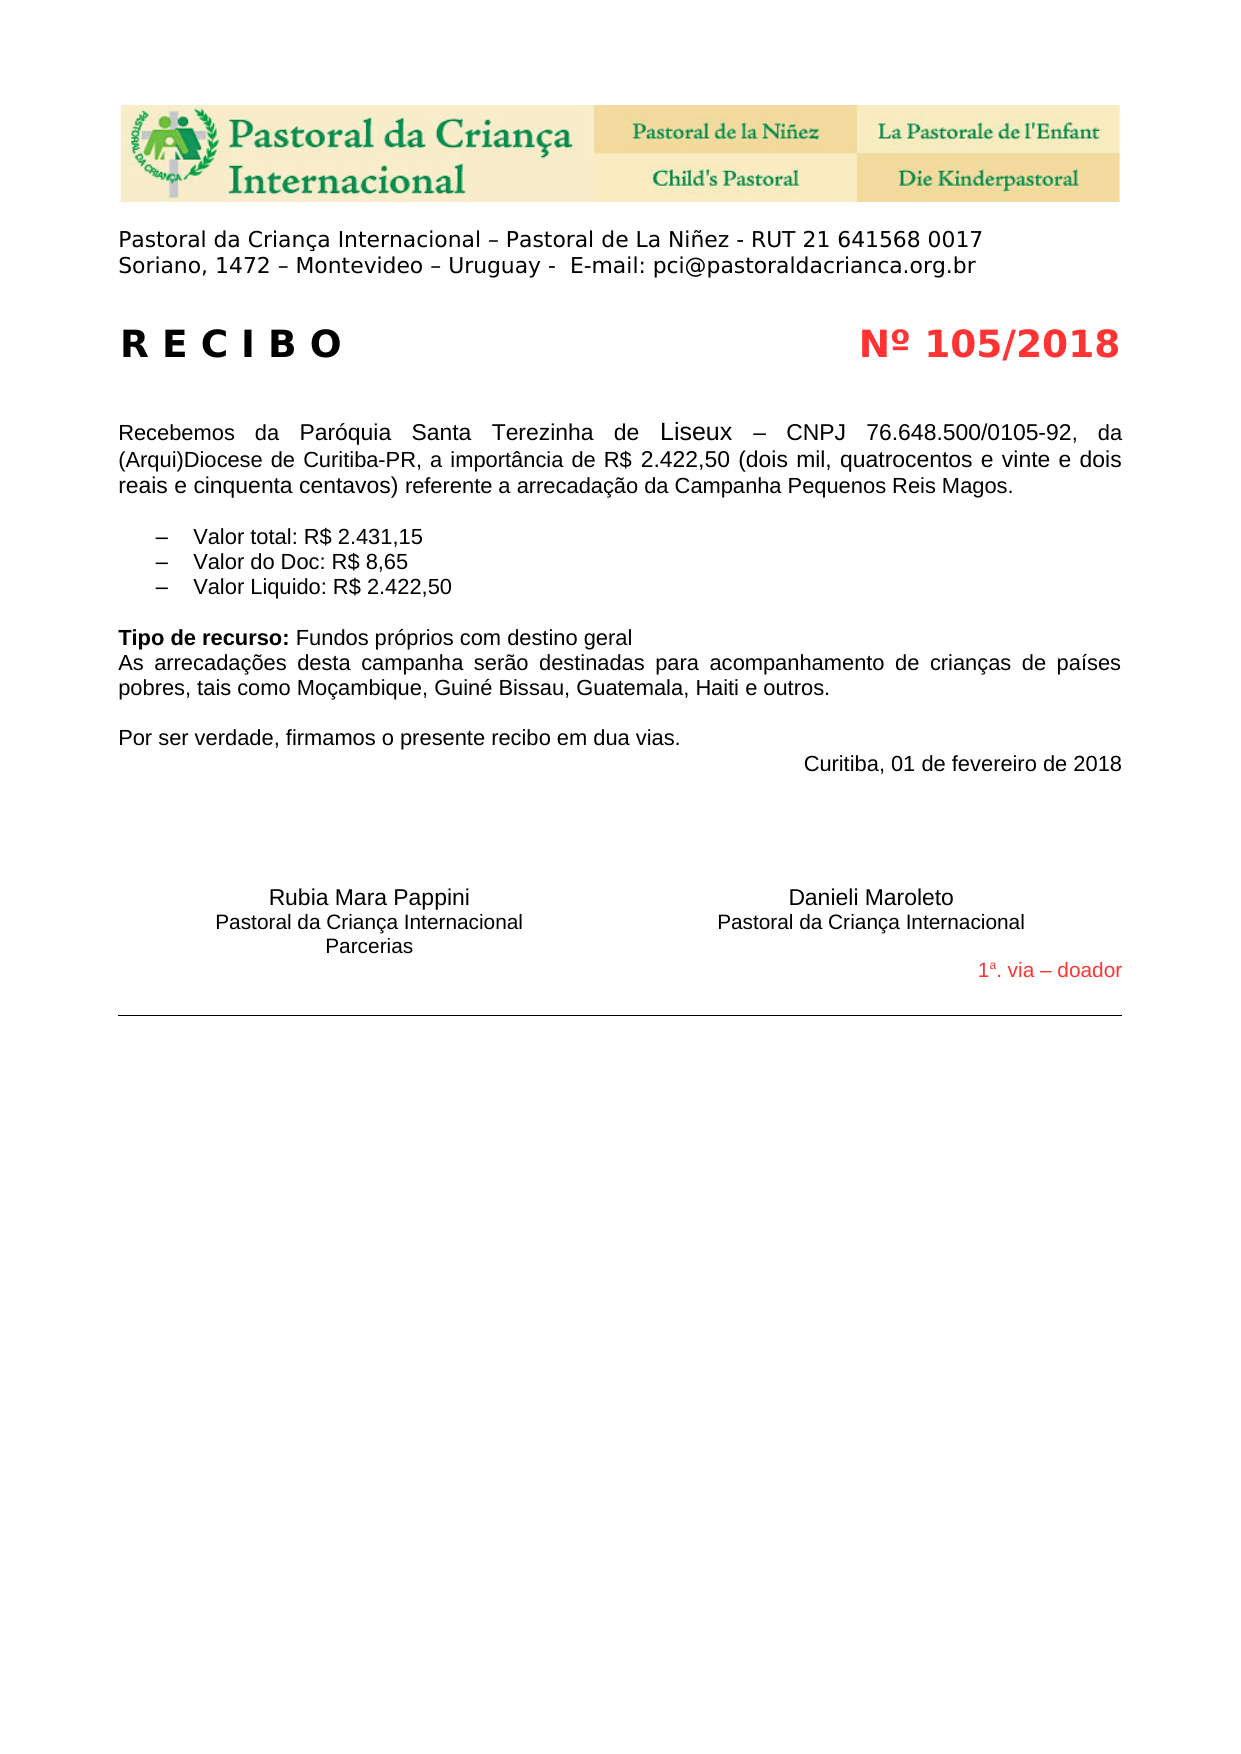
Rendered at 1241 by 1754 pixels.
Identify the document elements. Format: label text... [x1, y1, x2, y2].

table_header Danieli Maroleto Pastoral da Criança Internacional [620, 884, 1122, 958]
list Valor Liquido: R$ 2.422,50 [156, 574, 1122, 599]
picture [120, 105, 1120, 202]
table_header Rubia Mara Pappini Pastoral da Criança Internacional Parcerias [118, 884, 620, 958]
text Por ser verdade, firmamos o presente recibo em dua vias. [118, 725, 1122, 751]
list Valor total: R$ 2.431,15 [156, 524, 1122, 549]
text 1a. via – doador [118, 958, 1122, 982]
text R E C I B O Nº 105/2018 [118, 322, 1122, 366]
text As arrecadações desta campanha serão destinadas para acompanhamento de crianças de países pobres, tais como Moçambique, Guiné Bissau, Guatemala, Haiti e outros. [118, 650, 1122, 700]
text Recebemos da Paróquia Santa Terezinha de Liseux – CNPJ 76.648.500/0105-92, da (Arqui)Diocese de Curitiba-PR, a importância de R$ 2.422,50 (dois mil, quatrocentos e vinte e dois reais e cinquenta centavos) referente a arrecadação da Campanha Pequenos Reis Magos. [118, 417, 1122, 498]
text Curitiba, 01 de fevereiro de 2018 [118, 751, 1122, 776]
list Valor do Doc: R$ 8,65 [156, 549, 1122, 574]
text Soriano, 1472 – Montevideo – Uruguay - E-mail: pci@pastoraldacrianca.org.br [118, 253, 1122, 279]
text Pastoral da Criança Internacional – Pastoral de La Niñez - RUT 21 641568 0017 [118, 228, 1122, 253]
text Tipo de recurso: Fundos próprios com destino geral [118, 624, 1122, 650]
